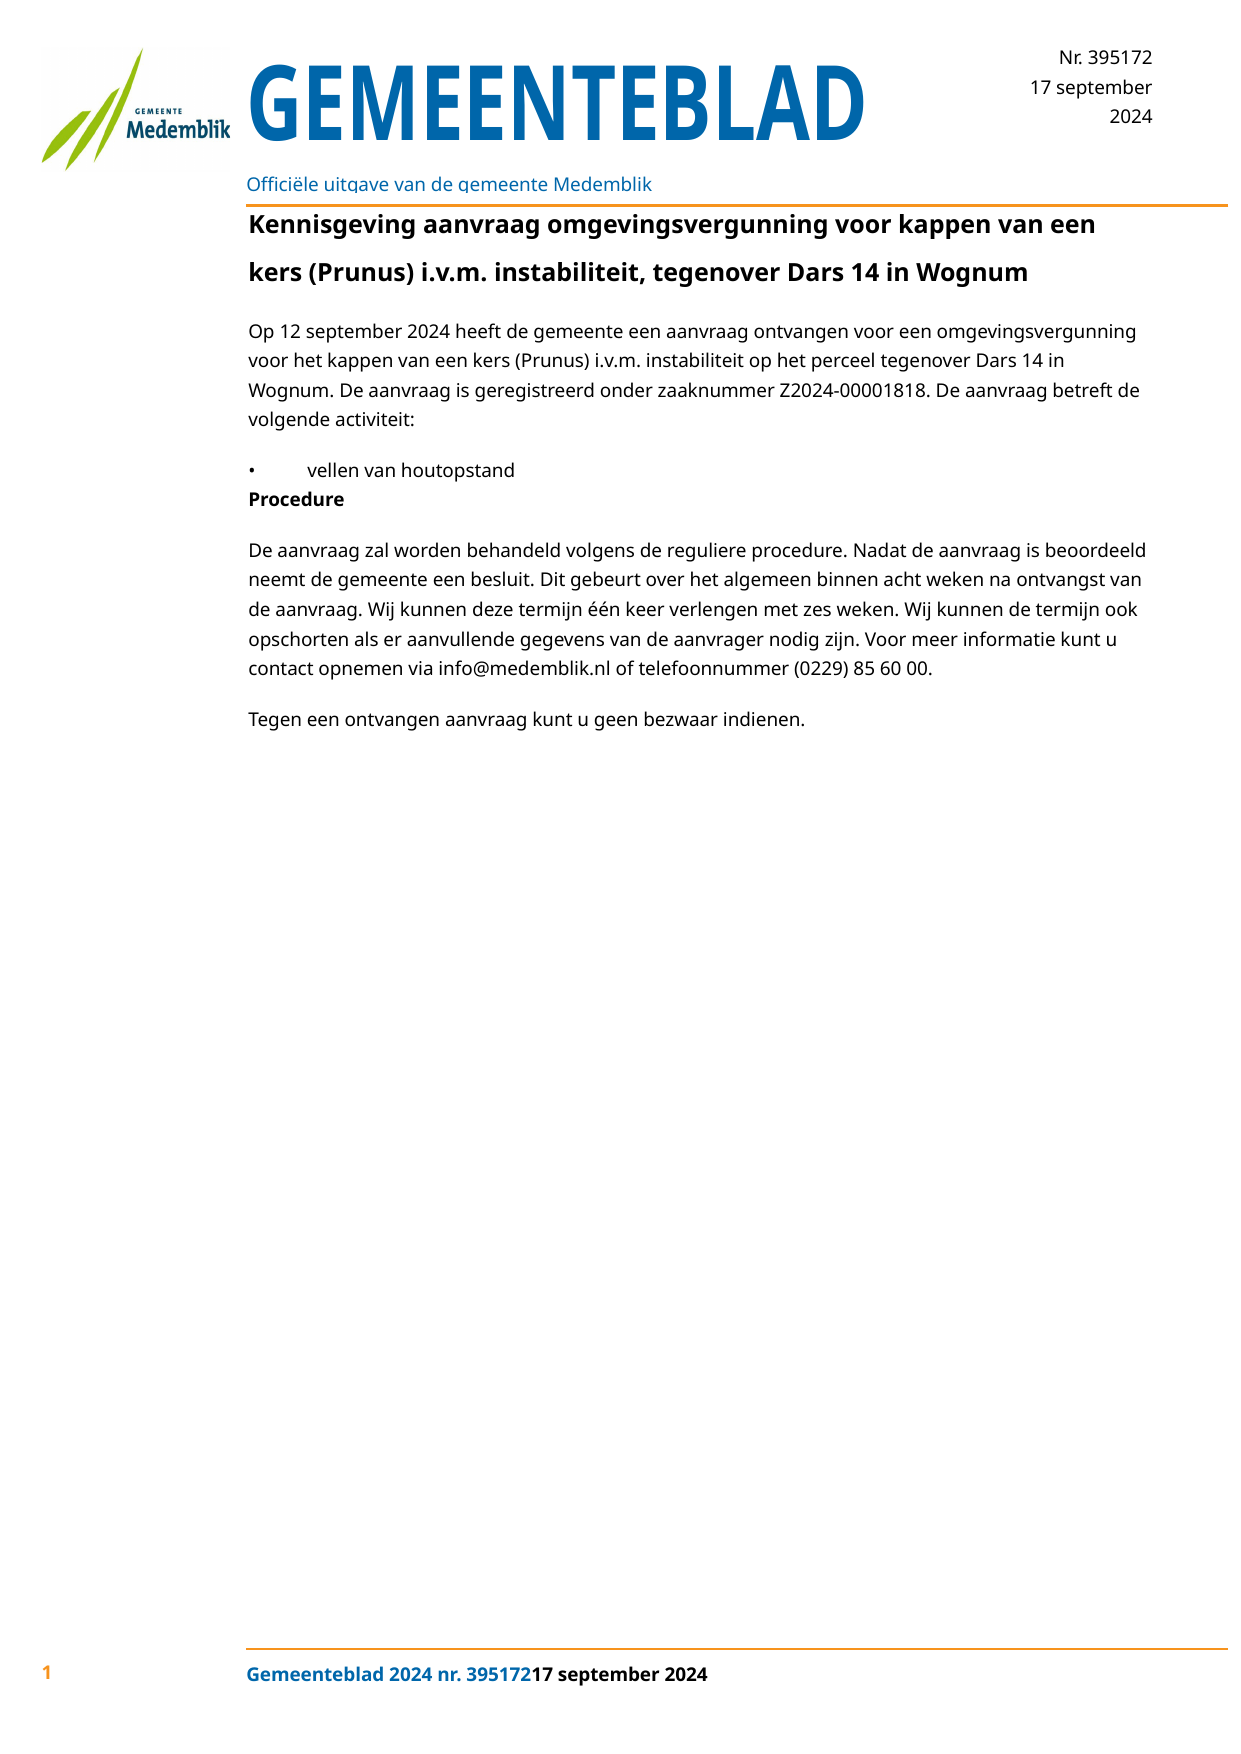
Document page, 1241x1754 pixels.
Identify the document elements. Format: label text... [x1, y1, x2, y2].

text De aanvraag zal worden behandeld volgens de reguliere procedure. Nadat de aanvraag is beoordeeld neemt de gemeente een besluit. Dit gebeurt over het algemeen binnen acht weken na ontvangst van de aanvraag. Wij kunnen deze termijn één keer verlengen met zes weken. Wij kunnen de termijn ook opschorten als er aanvullende gegevens van de aanvrager nodig zijn. Voor meer informatie kunt u contact opnemen via info@medemblik.nl of telefoonnummer (0229) 85 60 00. [248, 537, 1152, 681]
text Kennisgeving aanvraag omgevingsvergunning voor kappen van een kers (Prunus) i.v.m. instabiliteit, tegenover Dars 14 in Wognum [248, 207, 1152, 288]
text Op 12 september 2024 heeft de gemeente een aanvraag ontvangen voor een omgevingsvergunning voor het kappen van een kers (Prunus) i.v.m. instabiliteit op het perceel tegenover Dars 14 in Wognum. De aanvraag is geregistreerd onder zaaknummer Z2024-00001818. De aanvraag betreft de volgende activiteit: [248, 318, 1152, 432]
list vellen van houtopstand [248, 457, 1152, 483]
text Procedure [248, 487, 1152, 512]
text Tegen een ontvangen aanvraag kunt u geen bezwaar indienen. [248, 706, 1152, 732]
picture [41, 47, 231, 172]
